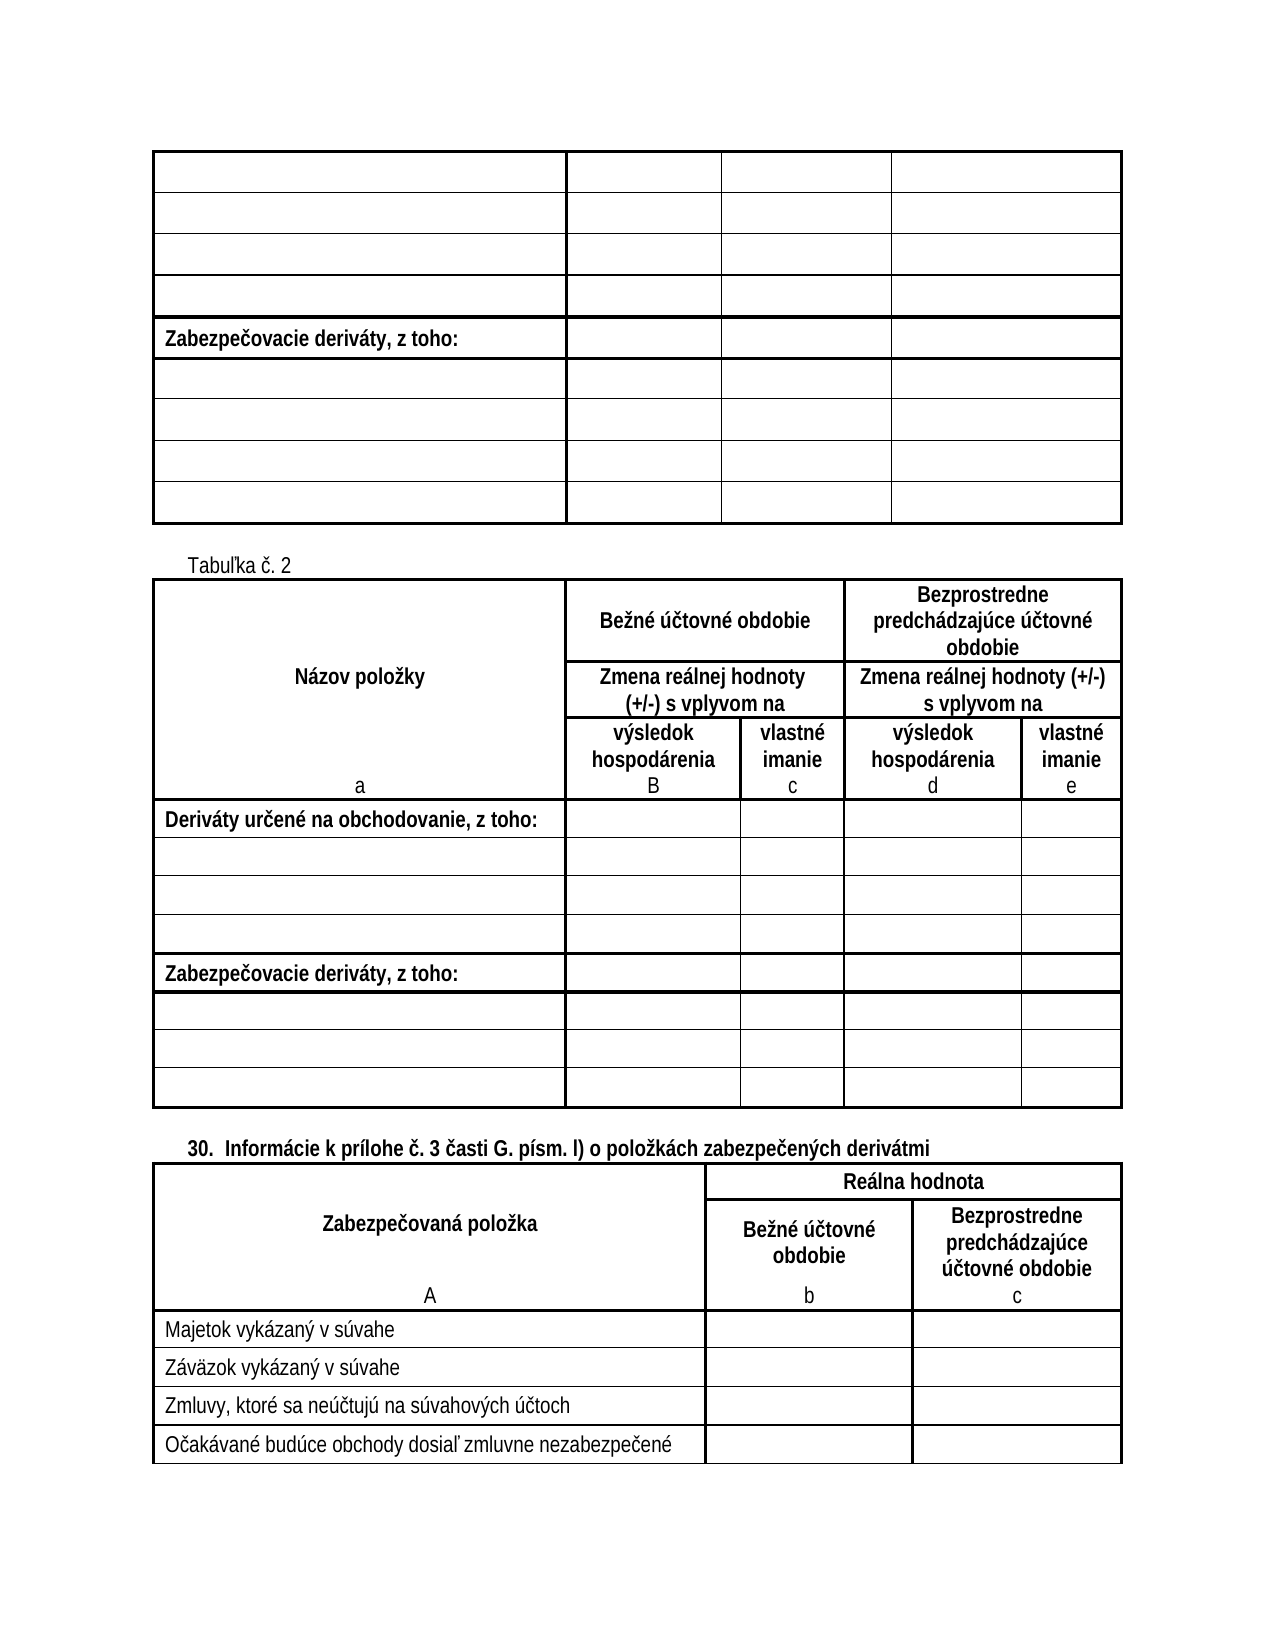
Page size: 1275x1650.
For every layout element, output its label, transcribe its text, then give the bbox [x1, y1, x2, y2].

table_cell e [1023, 772, 1120, 798]
table_cell Zmena reálnej hodnoty (+/-) s vplyvom na [846, 663, 1120, 716]
table_cell [741, 876, 843, 913]
table_cell Zmena reálnej hodnoty (+/-) s vplyvom na [567, 663, 843, 716]
table_cell [741, 1030, 843, 1067]
table_cell [722, 360, 891, 398]
table_cell [567, 1030, 740, 1067]
table_cell b [707, 1283, 911, 1309]
table_cell [1022, 915, 1120, 952]
table_cell [155, 399, 565, 439]
table_cell c [742, 772, 843, 798]
table_cell [741, 994, 843, 1029]
table_cell d [846, 772, 1020, 798]
table_cell [892, 276, 1120, 315]
table_cell [722, 276, 891, 315]
table_cell [155, 482, 565, 522]
table_cell [845, 1068, 1021, 1106]
table_cell [568, 234, 721, 274]
table_cell [722, 441, 891, 481]
table_cell [892, 482, 1120, 522]
table_cell [568, 319, 721, 357]
table_cell [155, 838, 564, 875]
text Tabuľka č. 2 [187, 552, 1087, 578]
table_cell [722, 319, 891, 357]
table_cell [707, 1312, 911, 1347]
table_cell [845, 955, 1021, 990]
table_cell Záväzok vykázaný v súvahe [155, 1348, 704, 1386]
table_cell [155, 876, 564, 913]
table_cell [892, 399, 1120, 439]
table_cell vlastné imanie [742, 719, 843, 772]
table_cell [914, 1387, 1120, 1424]
table_cell Majetok vykázaný v súvahe [155, 1312, 704, 1347]
table_cell Deriváty určené na obchodovanie, z toho: [155, 801, 564, 837]
table_cell [845, 801, 1021, 837]
table_cell [568, 441, 721, 481]
table_cell [568, 482, 721, 522]
table_cell [741, 1068, 843, 1106]
table_cell [1022, 876, 1120, 913]
table_cell [845, 876, 1021, 913]
table_cell [567, 1068, 740, 1106]
table_cell [155, 994, 564, 1029]
text 30. Informácie k prílohe č. 3 časti G. písm. l) o položkách zabezpečených derivátmi [187, 1135, 1087, 1162]
table_cell [722, 234, 891, 274]
table_cell [707, 1387, 911, 1424]
table_cell [567, 876, 740, 913]
table_header Názov položky [155, 581, 564, 772]
table_cell [567, 955, 740, 990]
table_cell a [155, 772, 564, 798]
table_header Bezprostredne predchádzajúce účtovné obdobie [846, 581, 1120, 660]
table_cell [845, 838, 1021, 875]
table_cell [155, 1068, 564, 1106]
table_cell [567, 801, 740, 837]
table_cell [914, 1312, 1120, 1347]
table_cell [155, 234, 565, 274]
table_cell [722, 482, 891, 522]
table_cell [722, 153, 891, 191]
table_cell [845, 994, 1021, 1029]
table_cell vlastné imanie [1023, 719, 1120, 772]
table_cell [567, 838, 740, 875]
table_cell [845, 1030, 1021, 1067]
table_cell [1022, 1068, 1120, 1106]
table_cell [1022, 838, 1120, 875]
table_header Reálna hodnota [707, 1165, 1120, 1198]
table_cell [892, 319, 1120, 357]
table_cell [914, 1426, 1120, 1462]
table_cell [155, 1030, 564, 1067]
table_cell [1022, 994, 1120, 1029]
table_cell [1022, 955, 1120, 990]
table_cell A [155, 1283, 704, 1309]
table_cell B [567, 772, 739, 798]
table_cell [155, 915, 564, 952]
table_cell [741, 801, 843, 837]
table_cell [845, 915, 1021, 952]
table_cell [1022, 1030, 1120, 1067]
table_cell [892, 193, 1120, 233]
table_cell výsledok hospodárenia [846, 719, 1020, 772]
table_cell [568, 276, 721, 315]
table_cell [707, 1348, 911, 1386]
table_cell [155, 441, 565, 481]
table_header Bežné účtovné obdobie [567, 581, 843, 660]
table_cell [155, 193, 565, 233]
table_cell [155, 153, 565, 191]
table_cell [568, 153, 721, 191]
table_cell [155, 276, 565, 315]
table_cell [892, 234, 1120, 274]
table_cell Zabezpečovacie deriváty, z toho: [155, 955, 564, 990]
table_cell [1022, 801, 1120, 837]
table_cell Očakávané budúce obchody dosiaľ zmluvne nezabezpečené [155, 1426, 704, 1462]
table_cell [568, 360, 721, 398]
table_cell [568, 193, 721, 233]
table_cell [567, 994, 740, 1029]
table_cell [567, 915, 740, 952]
table_cell [892, 153, 1120, 191]
table_cell Zmluvy, ktoré sa neúčtujú na súvahových účtoch [155, 1387, 704, 1424]
table_cell [741, 838, 843, 875]
table_cell Bežné účtovné obdobie [707, 1201, 911, 1282]
table_cell výsledok hospodárenia [567, 719, 739, 772]
table_cell [707, 1426, 911, 1462]
table_cell Bezprostredne predchádzajúce účtovné obdobie [914, 1201, 1120, 1282]
table_cell c [914, 1283, 1120, 1309]
table_cell [914, 1348, 1120, 1386]
table_cell [568, 399, 721, 439]
table_cell [741, 955, 843, 990]
table_cell [722, 399, 891, 439]
table_cell [892, 441, 1120, 481]
table_cell [892, 360, 1120, 398]
table_cell Zabezpečovacie deriváty, z toho: [155, 319, 565, 357]
table_cell [722, 193, 891, 233]
table_cell [155, 360, 565, 398]
table_cell [741, 915, 843, 952]
table_header Zabezpečovaná položka [155, 1165, 704, 1282]
